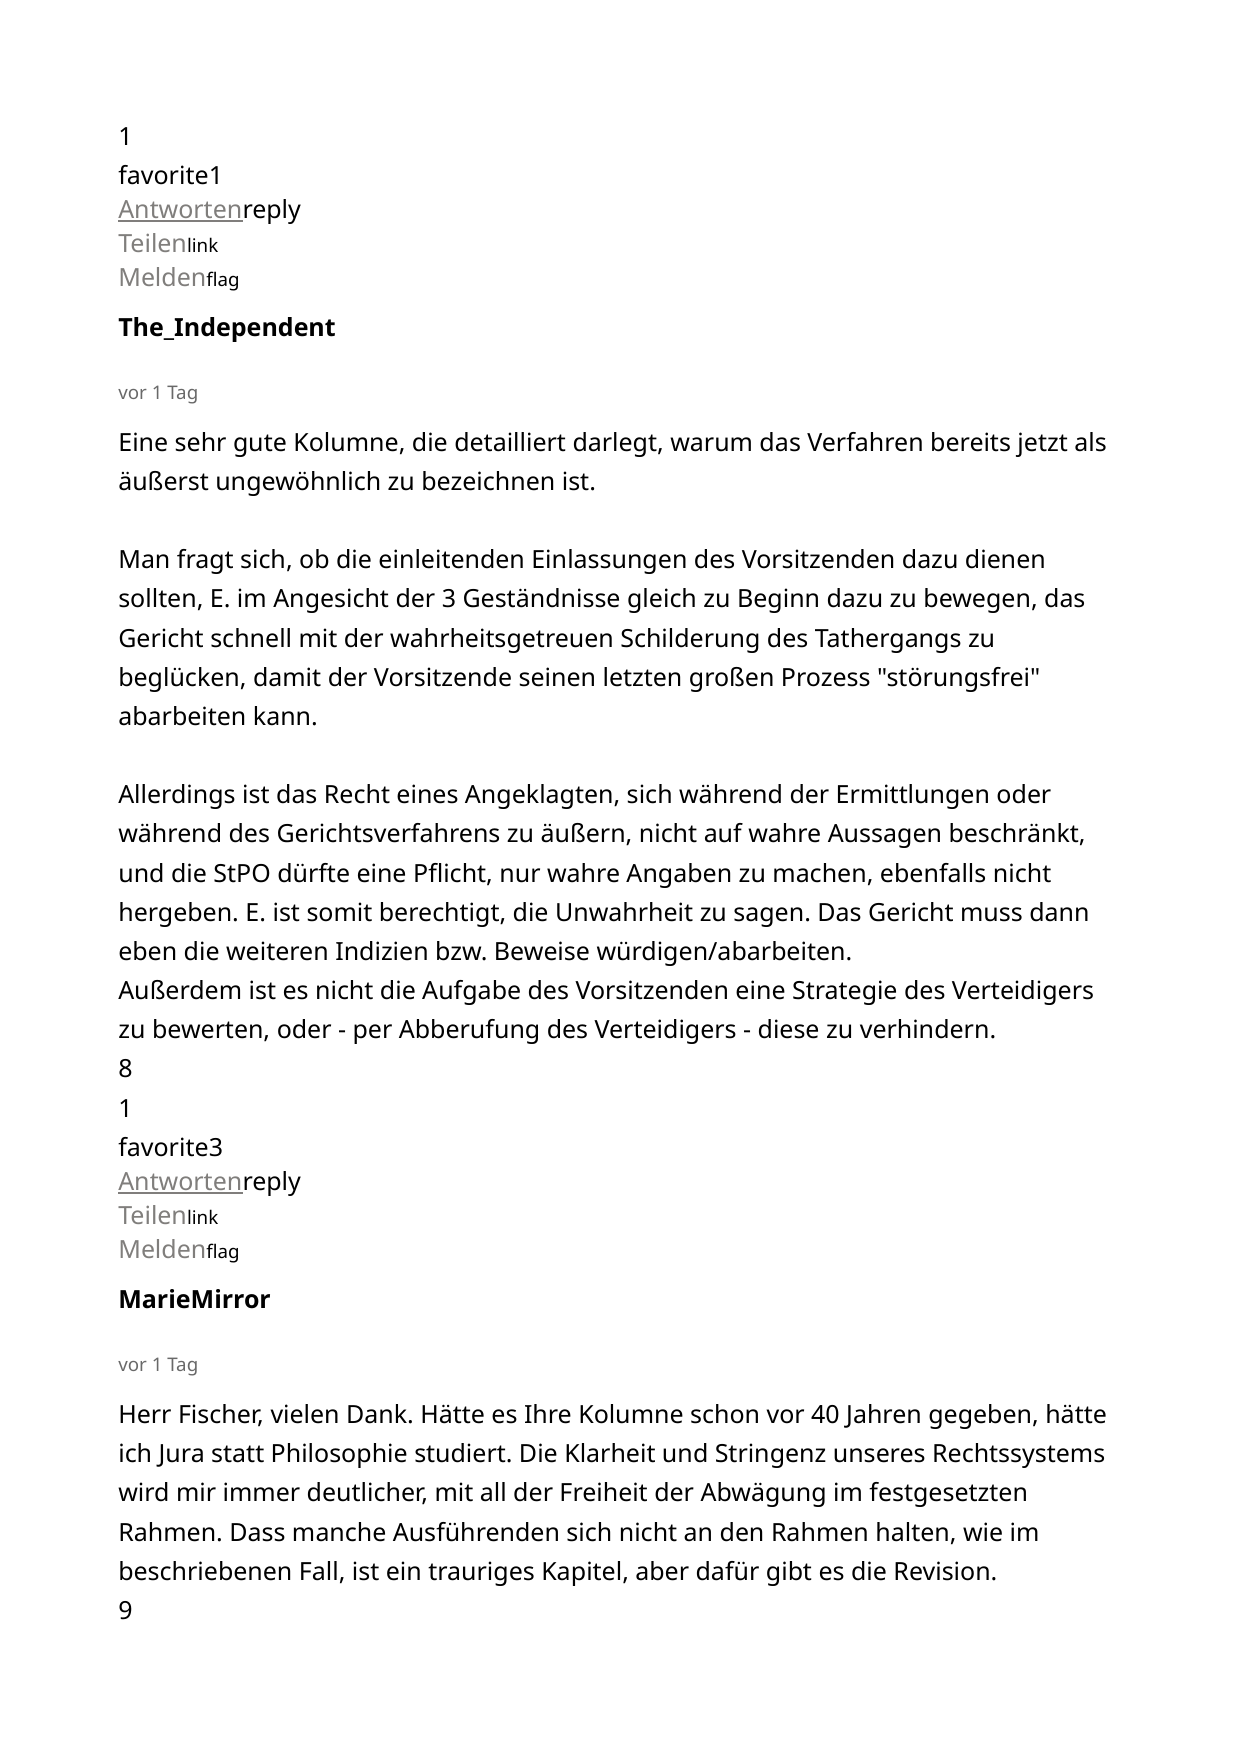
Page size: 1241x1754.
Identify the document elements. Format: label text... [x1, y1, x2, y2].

text The_Independent [118, 309, 1114, 343]
text Antwortenreply [118, 1163, 1122, 1198]
text Meldenflag [118, 259, 1122, 293]
text favorite1 [118, 157, 1122, 191]
text Eine sehr gute Kolumne, die detailliert darlegt, warum das Verfahren bereits jetzt als äußerst ungewöhnlich zu bezeichnen ist. Man fragt sich, ob die einleitenden Einlassungen des Vorsitzenden dazu dienen sollten, E. im Angesicht der 3 Geständnisse gleich zu Beginn dazu zu bewegen, das Gericht schnell mit der wahrheitsgetreuen Schilderung des Tathergangs zu beglücken, damit der Vorsitzende seinen letzten großen Prozess "störungsfrei" abarbeiten kann. Allerdings ist das Recht eines Angeklagten, sich während der Ermittlungen oder während des Gerichtsverfahrens zu äußern, nicht auf wahre Aussagen beschränkt, und die StPO dürfte eine Pflicht, nur wahre Angaben zu machen, ebenfalls nicht hergeben. E. ist somit berechtigt, die Unwahrheit zu sagen. Das Gericht muss dann eben die weiteren Indizien bzw. Beweise würdigen/abarbeiten. Außerdem ist es nicht die Aufgabe des Vorsitzenden eine Strategie des Verteidigers zu bewerten, oder - per Abberufung des Verteidigers - diese zu verhindern. [118, 424, 1122, 1046]
text Antwortenreply [118, 191, 1122, 225]
text Teilenlink [118, 1198, 1122, 1232]
text vor 1 Tag [118, 1352, 1117, 1377]
text 1 [118, 1090, 1122, 1124]
text Herr Fischer, vielen Dank. Hätte es Ihre Kolumne schon vor 40 Jahren gegeben, hätte ich Jura statt Philosophie studiert. Die Klarheit und Stringenz unseres Rechtssystems wird mir immer deutlicher, mit all der Freiheit der Abwägung im festgesetzten Rahmen. Dass manche Ausführenden sich nicht an den Rahmen halten, wie im beschriebenen Fall, ist ein trauriges Kapitel, aber dafür gibt es die Revision. [118, 1397, 1122, 1587]
text favorite3 [118, 1129, 1122, 1163]
text 1 [118, 118, 1122, 152]
text vor 1 Tag [118, 379, 1117, 405]
text 8 [118, 1051, 1122, 1085]
text Teilenlink [118, 225, 1122, 259]
text 9 [118, 1592, 1122, 1627]
text MarieMirror [118, 1281, 1114, 1315]
text Meldenflag [118, 1232, 1122, 1266]
